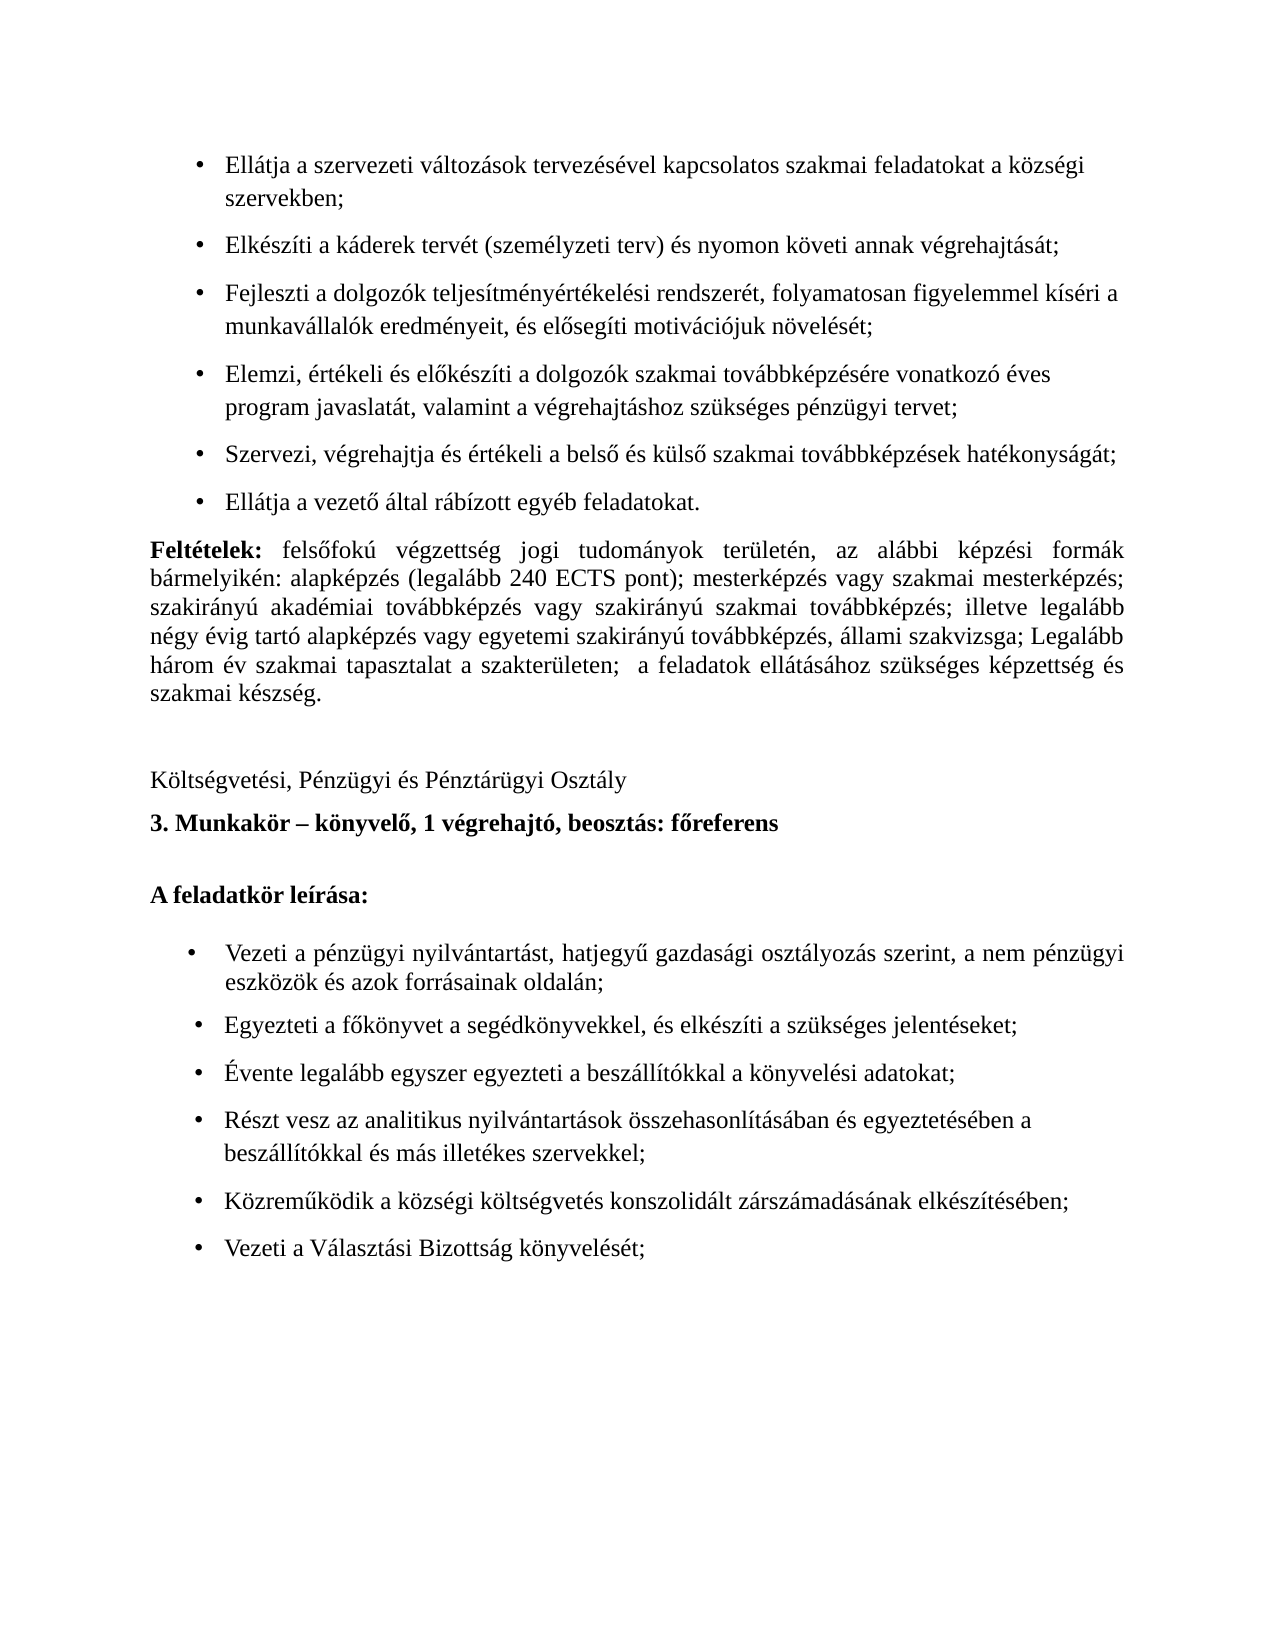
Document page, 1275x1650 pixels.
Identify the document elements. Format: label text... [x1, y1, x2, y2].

list Ellátja a szervezeti változások tervezésével kapcsolatos szakmai feladatokat a községi szervekben; [196, 150, 1125, 212]
list Szervezi, végrehajtja és értékeli a belső és külső szakmai továbbképzések hatékonyságát; [196, 439, 1125, 468]
list Fejleszti a dolgozók teljesítményértékelési rendszerét, folyamatosan figyelemmel kíséri a munkavállalók eredményeit, és elősegíti motivációjuk növelését; [196, 278, 1125, 340]
list Elemzi, értékeli és előkészíti a dolgozók szakmai továbbképzésére vonatkozó éves program javaslatát, valamint a végrehajtáshoz szükséges pénzügyi tervet; [196, 359, 1125, 421]
text A feladatkör leírása: [150, 881, 1125, 909]
list Részt vesz az analitikus nyilvántartások összehasonlításában és egyeztetésében a beszállítókkal és más illetékes szervekkel; [194, 1105, 1125, 1167]
text 3. Munkakör – könyvelő, 1 végrehajtó, beosztás: főreferens [150, 808, 1125, 837]
list Elkészíti a káderek tervét (személyzeti terv) és nyomon követi annak végrehajtását; [196, 231, 1125, 259]
list Vezeti a Választási Bizottság könyvelését; [194, 1233, 1125, 1262]
list Egyezteti a főkönyvet a segédkönyvekkel, és elkészíti a szükséges jelentéseket; [194, 1010, 1125, 1039]
list Évente legalább egyszer egyezteti a beszállítókkal a könyvelési adatokat; [194, 1058, 1125, 1086]
list Közreműködik a községi költségvetés konszolidált zárszámadásának elkészítésében; [194, 1186, 1125, 1215]
list Vezeti a pénzügyi nyilvántartást, hatjegyű gazdasági osztályozás szerint, a nem pénzügyi eszközök és azok forrásainak oldalán; [187, 938, 1125, 996]
text Feltételek: felsőfokú végzettség jogi tudományok területén, az alábbi képzési formák bármelyikén: alapképzés (legalább 240 ECTS pont); mesterképzés vagy szakmai mesterképzés; szakirányú akadémiai továbbképzés vagy szakirányú szakmai továbbképzés; illetve legalább négy évig tartó alapképzés vagy egyetemi szakirányú továbbképzés, állami szakvizsga; Legalább három év szakmai tapasztalat a szakterületen; a feladatok ellátásához szükséges képzettség és szakmai készség. [150, 535, 1125, 707]
text Költségvetési, Pénzügyi és Pénztárügyi Osztály [150, 765, 1125, 794]
list Ellátja a vezető által rábízott egyéb feladatokat. [196, 487, 1125, 516]
